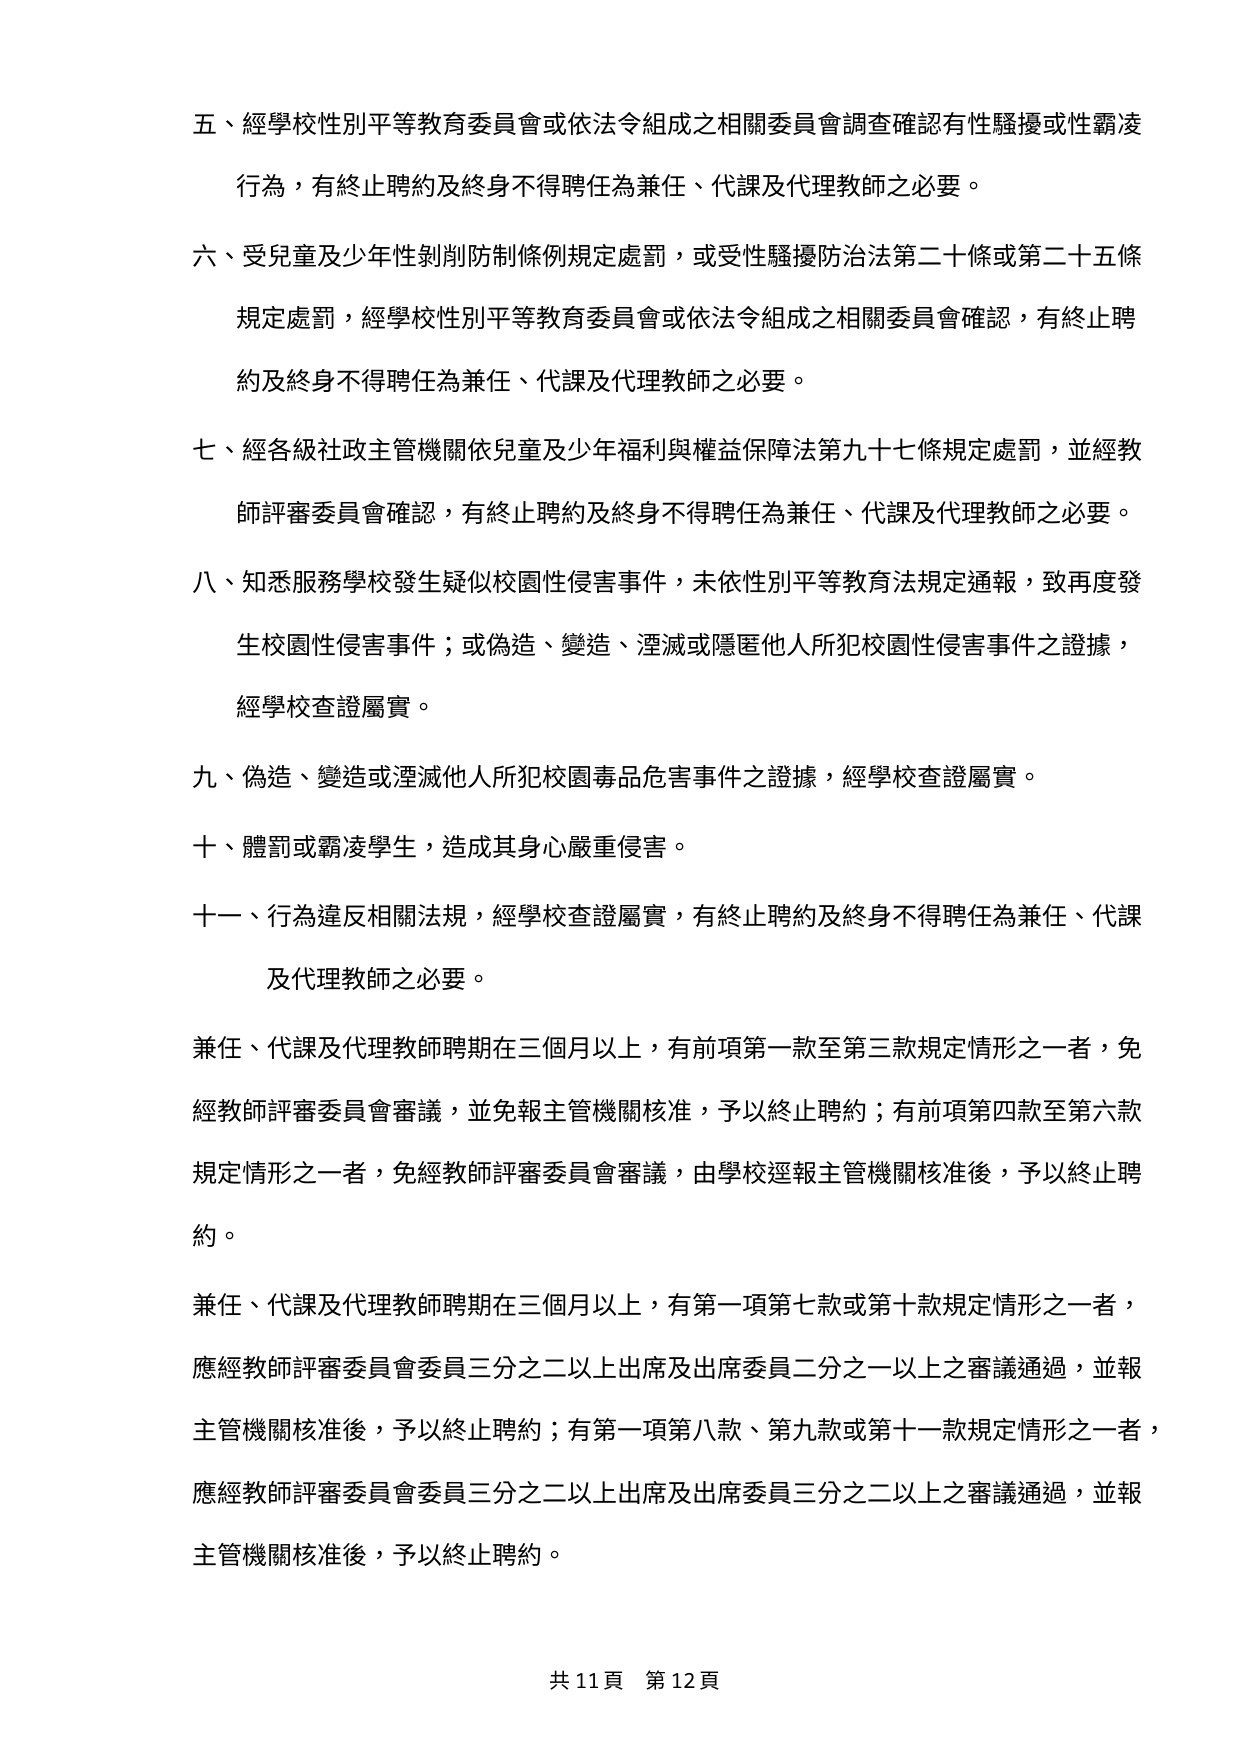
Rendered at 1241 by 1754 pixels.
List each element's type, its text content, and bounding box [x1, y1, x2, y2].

text 兼任、代課及代理教師聘期在三個月以上，有第一項第七款或第十款規定情形之一者，應經教師評審委員會委員三分之二以上出席及出席委員二分之一以上之審議通過，並報主管機關核准後，予以終止聘約；有第一項第八款、第九款或第十一款規定情形之一者，應經教師評審委員會委員三分之二以上出席及出席委員三分之二以上之審議通過，並報主管機關核准後，予以終止聘約。 [192, 1262, 1152, 1575]
text 兼任、代課及代理教師聘期在三個月以上，有前項第一款至第三款規定情形之一者，免經教師評審委員會審議，並免報主管機關核准，予以終止聘約；有前項第四款至第六款規定情形之一者，免經教師評審委員會審議，由學校逕報主管機關核准後，予以終止聘約。 [192, 1005, 1152, 1255]
text 八、知悉服務學校發生疑似校園性侵害事件，未依性別平等教育法規定通報，致再度發生校園性侵害事件；或偽造、變造、湮滅或隱匿他人所犯校園性侵害事件之證據，經學校查證屬實。 [192, 539, 1152, 727]
text 十一、行為違反相關法規，經學校查證屬實，有終止聘約及終身不得聘任為兼任、代課及代理教師之必要。 [192, 873, 1152, 998]
text 五、經學校性別平等教育委員會或依法令組成之相關委員會調查確認有性騷擾或性霸凌行為，有終止聘約及終身不得聘任為兼任、代課及代理教師之必要。 [192, 81, 1152, 206]
text 九、偽造、變造或湮滅他人所犯校園毒品危害事件之證據，經學校查證屬實。 [192, 734, 1152, 796]
text 六、受兒童及少年性剝削防制條例規定處罰，或受性騷擾防治法第二十條或第二十五條規定處罰，經學校性別平等教育委員會或依法令組成之相關委員會確認，有終止聘約及終身不得聘任為兼任、代課及代理教師之必要。 [192, 213, 1152, 400]
text 十、體罰或霸凌學生，造成其身心嚴重侵害。 [192, 803, 1152, 866]
text 七、經各級社政主管機關依兒童及少年福利與權益保障法第九十七條規定處罰，並經教師評審委員會確認，有終止聘約及終身不得聘任為兼任、代課及代理教師之必要。 [192, 407, 1152, 532]
